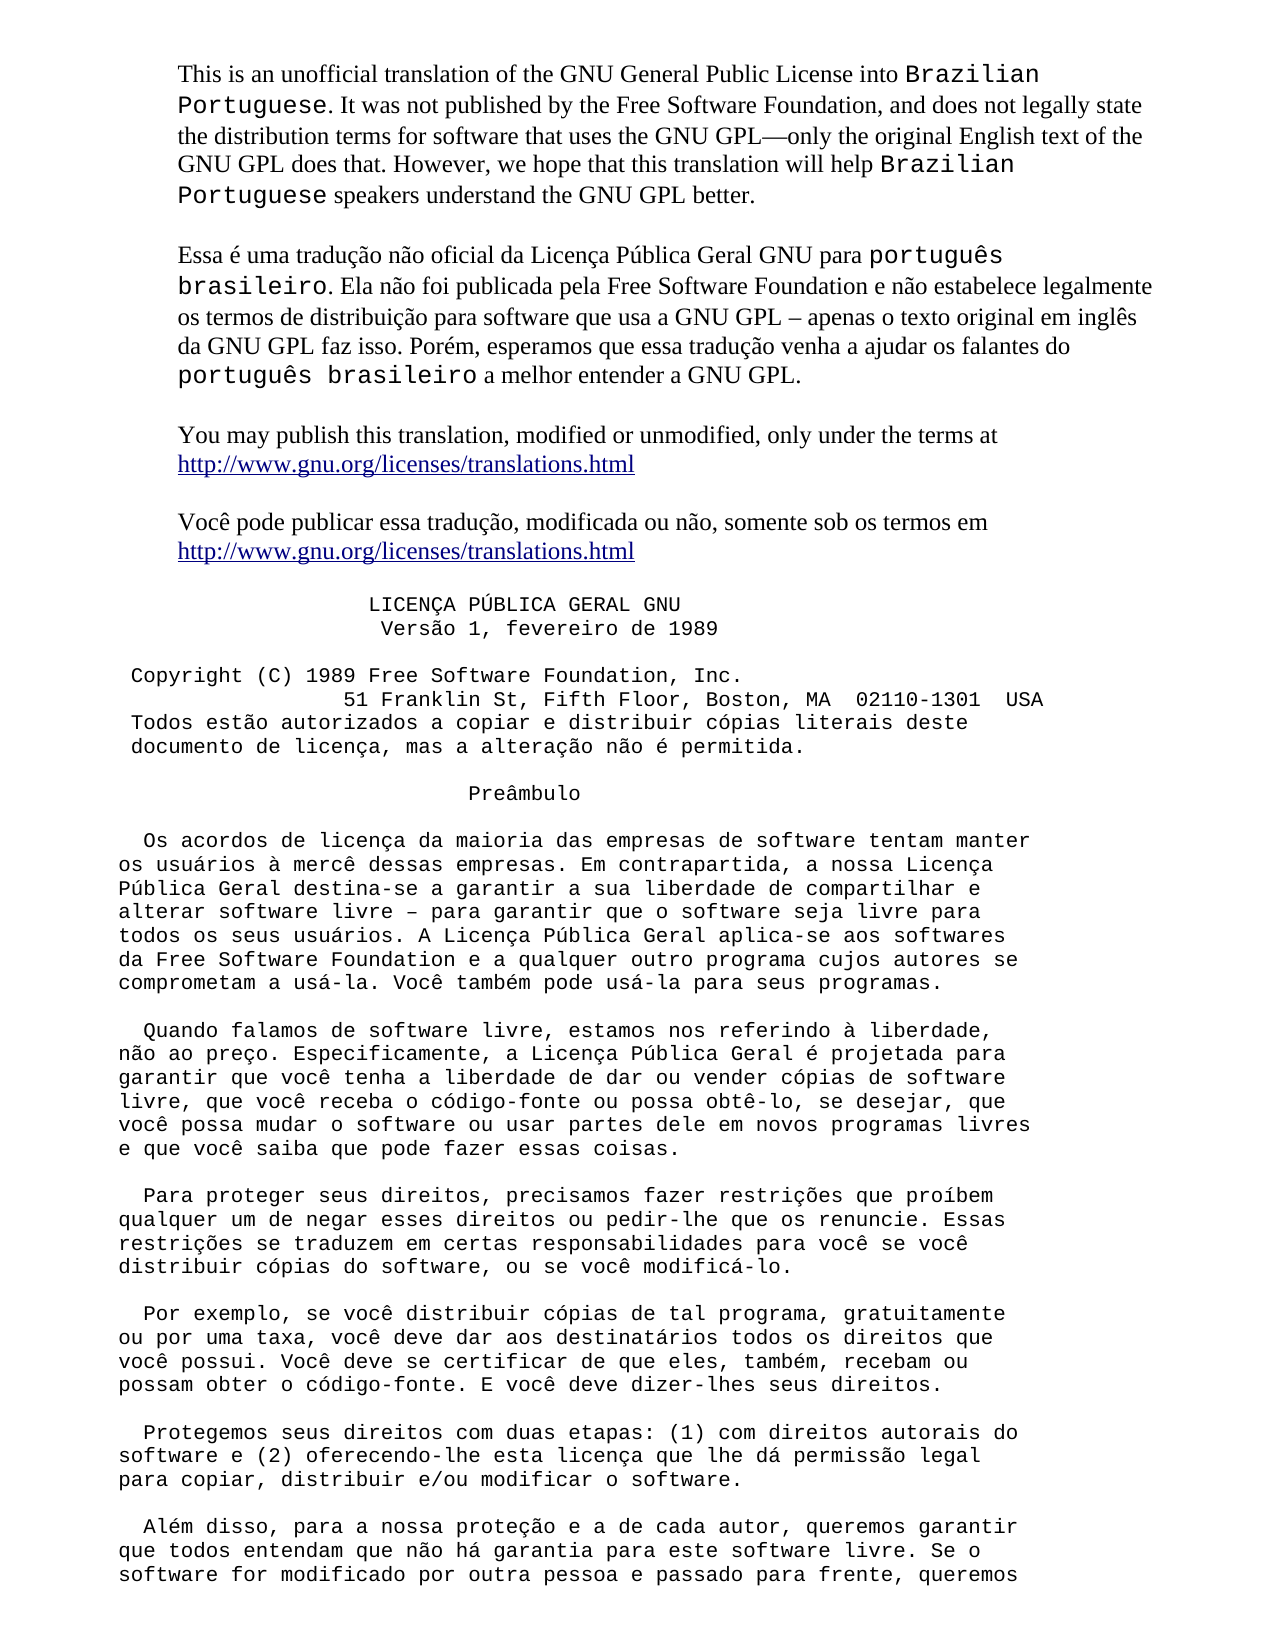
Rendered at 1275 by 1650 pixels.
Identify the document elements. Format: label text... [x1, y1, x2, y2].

text You may publish this translation, modified or unmodified, only under the terms at http://www.gnu.org/licenses/translations.html [177, 420, 1157, 478]
text distribuir cópias do software, ou se você modificá-lo. [118, 1256, 1216, 1280]
text livre, que você receba o código-fonte ou possa obtê-lo, se desejar, que [118, 1091, 1216, 1114]
text ou por uma taxa, você deve dar aos destinatários todos os direitos que [118, 1327, 1216, 1351]
text da Free Software Foundation e a qualquer outro programa cujos autores se [118, 949, 1216, 972]
text você possui. Você deve se certificar de que eles, também, recebam ou [118, 1351, 1216, 1374]
text Essa é uma tradução não oficial da Licença Pública Geral GNU para português brasileiro. Ela não foi publicada pela Free Software Foundation e não estabelece legalmente os termos de distribuição para software que usa a GNU GPL – apenas o texto original em inglês da GNU GPL faz isso. Porém, esperamos que essa tradução venha a ajudar os falantes do português brasileiro a melhor entender a GNU GPL. [177, 241, 1157, 391]
text software for modificado por outra pessoa e passado para frente, queremos [118, 1563, 1216, 1587]
text não ao preço. Especificamente, a Licença Pública Geral é projetada para [118, 1043, 1216, 1067]
text restrições se traduzem em certas responsabilidades para você se você [118, 1232, 1216, 1256]
text documento de licença, mas a alteração não é permitida. [118, 736, 1216, 759]
text você possa mudar o software ou usar partes dele em novos programas livres [118, 1114, 1216, 1138]
text Preâmbulo [118, 783, 1216, 807]
text Pública Geral destina-se a garantir a sua liberdade de compartilhar e [118, 878, 1216, 901]
text Protegemos seus direitos com duas etapas: (1) com direitos autorais do [118, 1422, 1216, 1445]
text Você pode publicar essa tradução, modificada ou não, somente sob os termos em http://www.gnu.org/licenses/translations.html [177, 507, 1157, 564]
text comprometam a usá-la. Você também pode usá-la para seus programas. [118, 972, 1216, 996]
text This is an unofficial translation of the GNU General Public License into Brazilian Portuguese. It was not published by the Free Software Foundation, and does not legally state the distribution terms for software that uses the GNU GPL—only the original English text of the GNU GPL does that. However, we hope that this translation will help Brazilian Portuguese speakers understand the GNU GPL better. [177, 59, 1157, 211]
text Quando falamos de software livre, estamos nos referindo à liberdade, [118, 1020, 1216, 1043]
text Por exemplo, se você distribuir cópias de tal programa, gratuitamente [118, 1303, 1216, 1327]
text Versão 1, fevereiro de 1989 [118, 618, 1216, 641]
text todos os seus usuários. A Licença Pública Geral aplica-se aos softwares [118, 925, 1216, 949]
text Além disso, para a nossa proteção e a de cada autor, queremos garantir [118, 1516, 1216, 1540]
text LICENÇA PÚBLICA GERAL GNU [118, 594, 1216, 618]
text os usuários à mercê dessas empresas. Em contrapartida, a nossa Licença [118, 854, 1216, 878]
text para copiar, distribuir e/ou modificar o software. [118, 1469, 1216, 1493]
text Para proteger seus direitos, precisamos fazer restrições que proíbem [118, 1185, 1216, 1209]
text Copyright (C) 1989 Free Software Foundation, Inc. [118, 665, 1216, 689]
text e que você saiba que pode fazer essas coisas. [118, 1138, 1216, 1162]
text qualquer um de negar esses direitos ou pedir-lhe que os renuncie. Essas [118, 1209, 1216, 1232]
text garantir que você tenha a liberdade de dar ou vender cópias de software [118, 1067, 1216, 1091]
text software e (2) oferecendo-lhe esta licença que lhe dá permissão legal [118, 1445, 1216, 1469]
text possam obter o código-fonte. E você deve dizer-lhes seus direitos. [118, 1374, 1216, 1398]
text 51 Franklin St, Fifth Floor, Boston, MA 02110-1301 USA [118, 689, 1216, 712]
text alterar software livre – para garantir que o software seja livre para [118, 901, 1216, 925]
text Os acordos de licença da maioria das empresas de software tentam manter [118, 831, 1216, 854]
text Todos estão autorizados a copiar e distribuir cópias literais deste [118, 712, 1216, 736]
text que todos entendam que não há garantia para este software livre. Se o [118, 1540, 1216, 1563]
